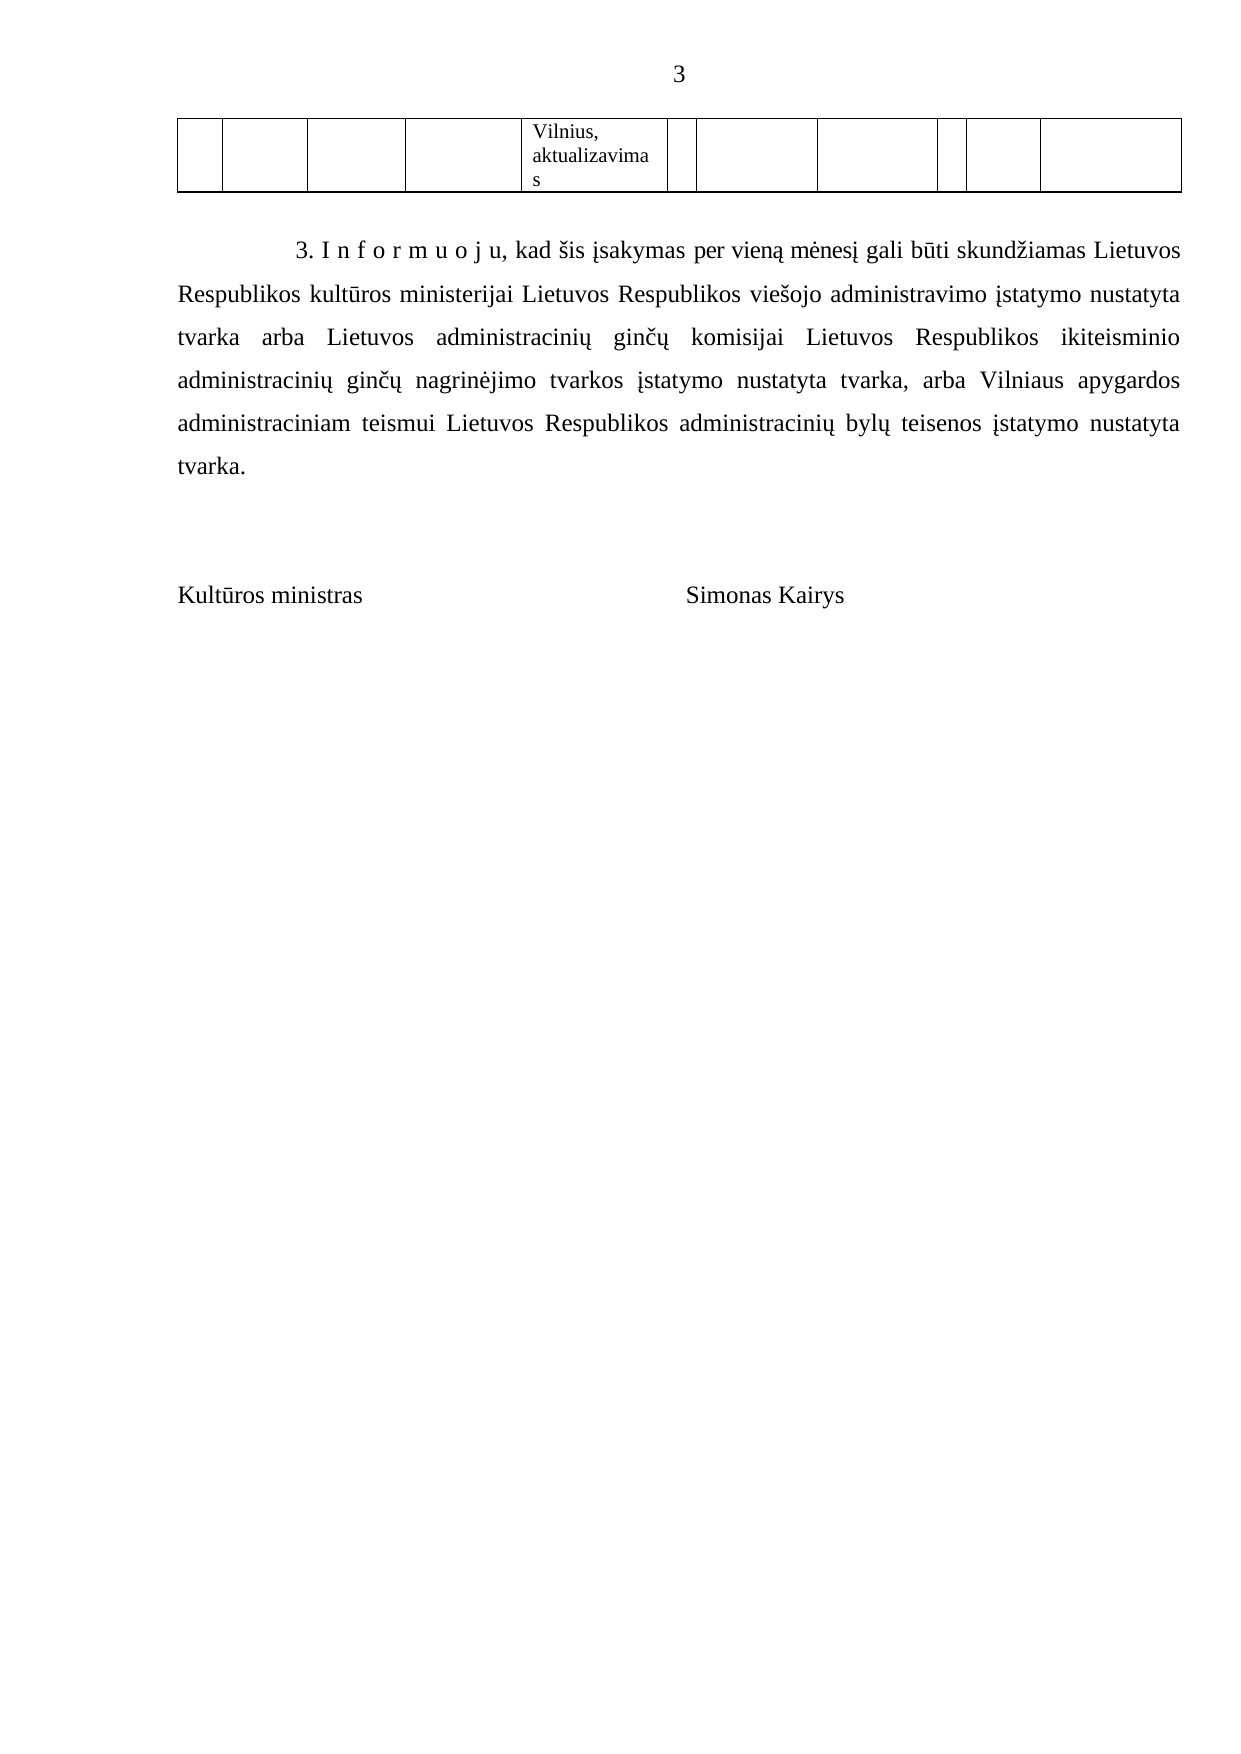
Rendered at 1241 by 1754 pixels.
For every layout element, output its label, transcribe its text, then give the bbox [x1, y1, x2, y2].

table_header Vilnius, aktualizavimas [522, 119, 667, 191]
table_header [178, 119, 222, 191]
table_header - [938, 119, 966, 191]
table_header [967, 119, 1040, 191]
table_header [308, 119, 405, 191]
table_header [818, 119, 937, 191]
table_header [406, 119, 521, 191]
table_header [1041, 119, 1181, 191]
table_header [697, 119, 817, 191]
table_header [223, 119, 307, 191]
table_header - [668, 119, 696, 191]
text 3. I n f o r m u o j u, kad šis įsakymas per vieną mėnesį gali būti skundžiamas Lietuvos Respublikos kultūros ministerijai Lietuvos Respublikos viešojo administravimo įstatymo nustatyta tvarka arba Lietuvos administracinių ginčų komisijai Lietuvos Respublikos ikiteisminio administracinių ginčų nagrinėjimo tvarkos įstatymo nustatyta tvarka, arba Vilniaus apygardos administraciniam teismui Lietuvos Respublikos administracinių bylų teisenos įstatymo nustatyta tvarka. [177, 236, 1181, 480]
text Kultūros ministras Simonas Kairys [177, 581, 1181, 609]
